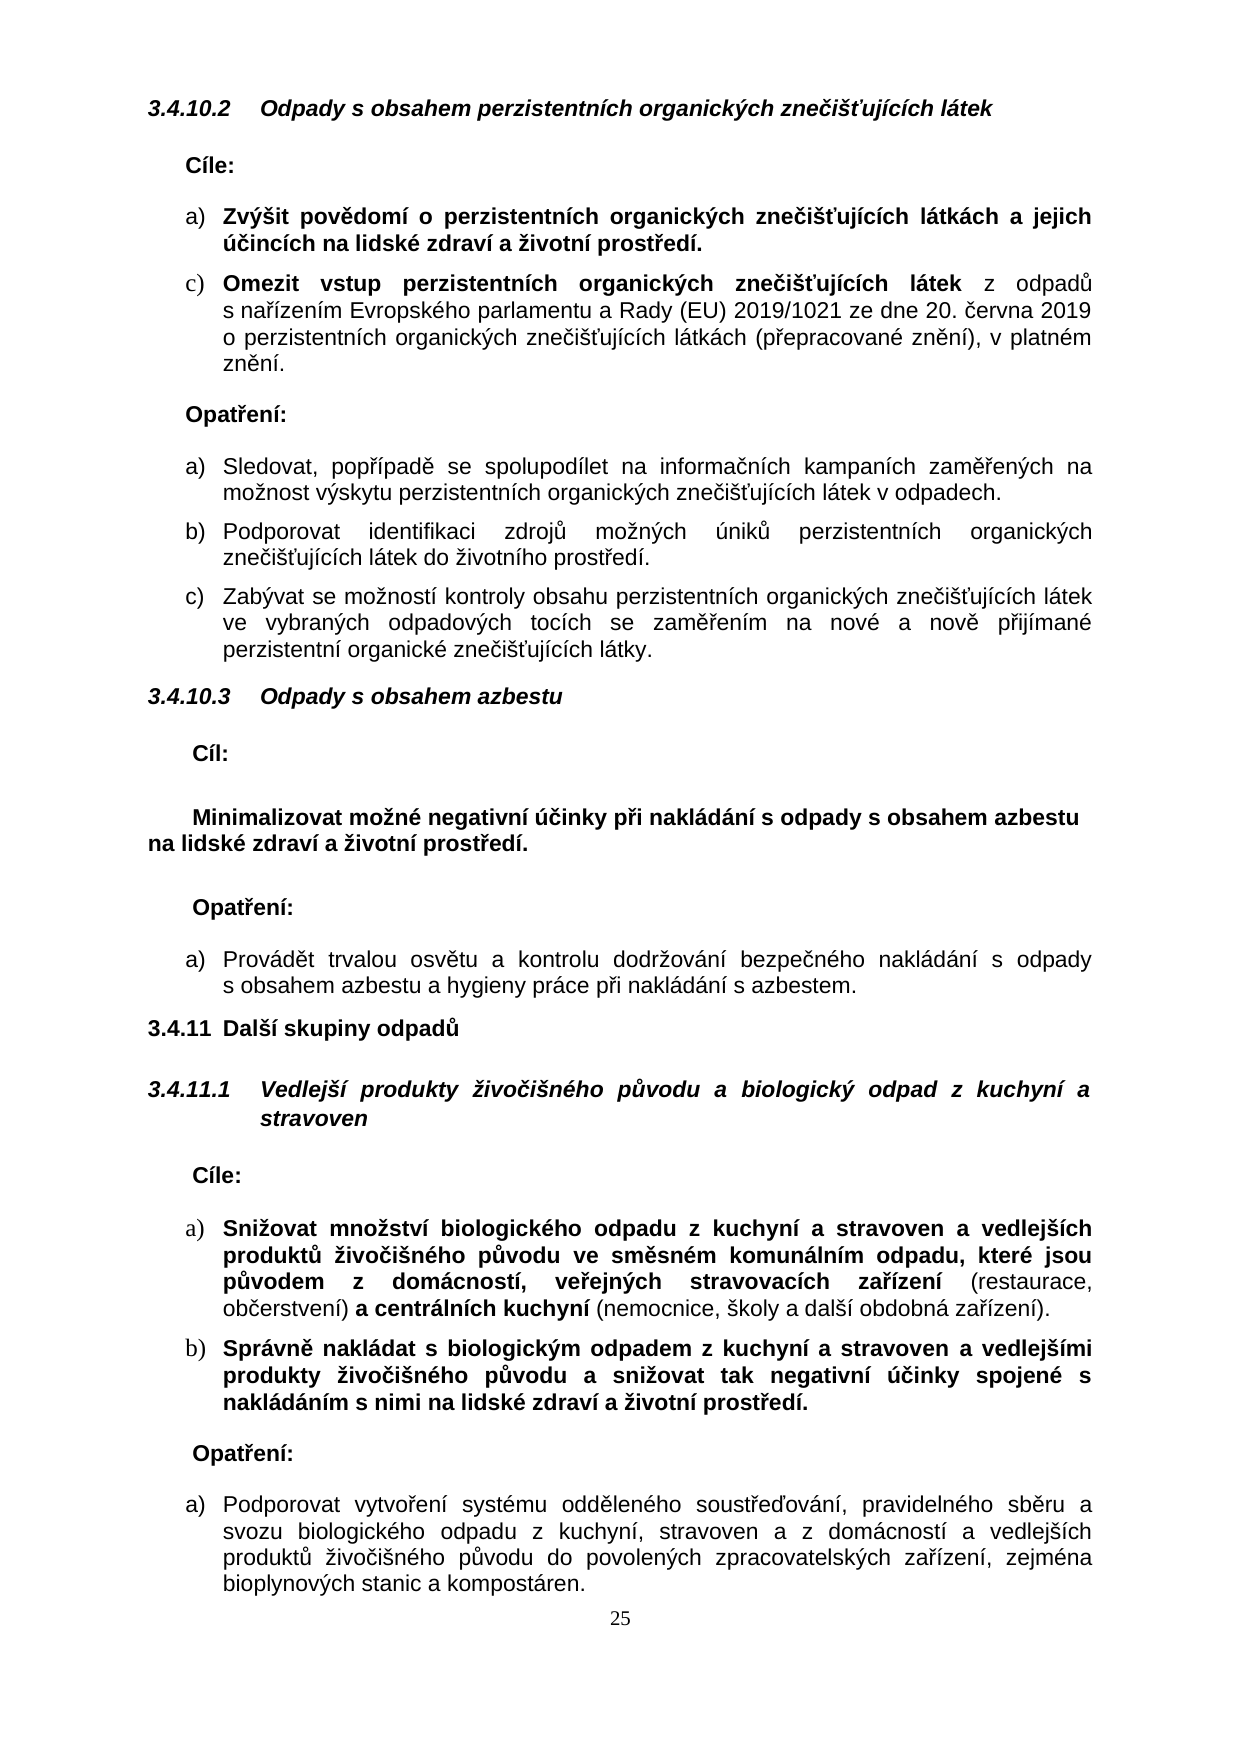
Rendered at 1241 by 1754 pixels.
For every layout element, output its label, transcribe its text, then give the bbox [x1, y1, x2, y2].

list Sledovat, popřípadě se spolupodílet na informačních kampaních zaměřených na možnost výskytu perzistentních organických znečišťujících látek v odpadech. [185, 453, 1093, 505]
list Podporovat identifikaci zdrojů možných úniků perzistentních organických znečišťujících látek do životního prostředí. [185, 518, 1093, 571]
text Opatření: [148, 894, 1093, 921]
list Další skupiny odpadů [148, 1015, 1093, 1041]
text Cíl: [148, 740, 1093, 767]
list Vedlejší produkty živočišného původu a biologický odpad z kuchyní a stravoven [148, 1076, 1093, 1131]
list Omezit vstup perzistentních organických znečišťujících látek z odpadů s nařízením Evropského parlamentu a Rady (EU) 2019/1021 ze dne 20. června 2019 o perzistentních organických znečišťujících látkách (přepracované znění), v platném znění. [185, 268, 1093, 376]
text Opatření: [148, 401, 1093, 428]
list Odpady s obsahem azbestu [148, 683, 1093, 709]
list Provádět trvalou osvětu a kontrolu dodržování bezpečného nakládání s odpady s obsahem azbestu a hygieny práce při nakládání s azbestem. [185, 946, 1093, 998]
text Cíle: [148, 1162, 1093, 1188]
list Snižovat množství biologického odpadu z kuchyní a stravoven a vedlejších produktů živočišného původu ve směsném komunálním odpadu, které jsou původem z domácností, veřejných stravovacích zařízení (restaurace, občerstvení) a centrálních kuchyní (nemocnice, školy a další obdobná zařízení). [185, 1213, 1093, 1321]
list Správně nakládat s biologickým odpadem z kuchyní a stravoven a vedlejšími produkty živočišného původu a snižovat tak negativní účinky spojené s nakládáním s nimi na lidské zdraví a životní prostředí. [185, 1333, 1093, 1415]
text Minimalizovat možné negativní účinky při nakládání s odpady s obsahem azbestu na lidské zdraví a životní prostředí. [148, 804, 1093, 857]
list Zabývat se možností kontroly obsahu perzistentních organických znečišťujících látek ve vybraných odpadových tocích se zaměřením na nové a nově přijímané perzistentní organické znečišťujících látky. [185, 583, 1093, 662]
list Podporovat vytvoření systému odděleného soustřeďování, pravidelného sběru a svozu biologického odpadu z kuchyní, stravoven a z domácností a vedlejších produktů živočišného původu do povolených zpracovatelských zařízení, zejména bioplynových stanic a kompostáren. [185, 1491, 1093, 1597]
text Cíle: [148, 152, 1093, 178]
list Zvýšit povědomí o perzistentních organických znečišťujících látkách a jejich účincích na lidské zdraví a životní prostředí. [185, 203, 1093, 256]
list Odpady s obsahem perzistentních organických znečišťujících látek [148, 94, 1093, 121]
text Opatření: [148, 1440, 1093, 1466]
